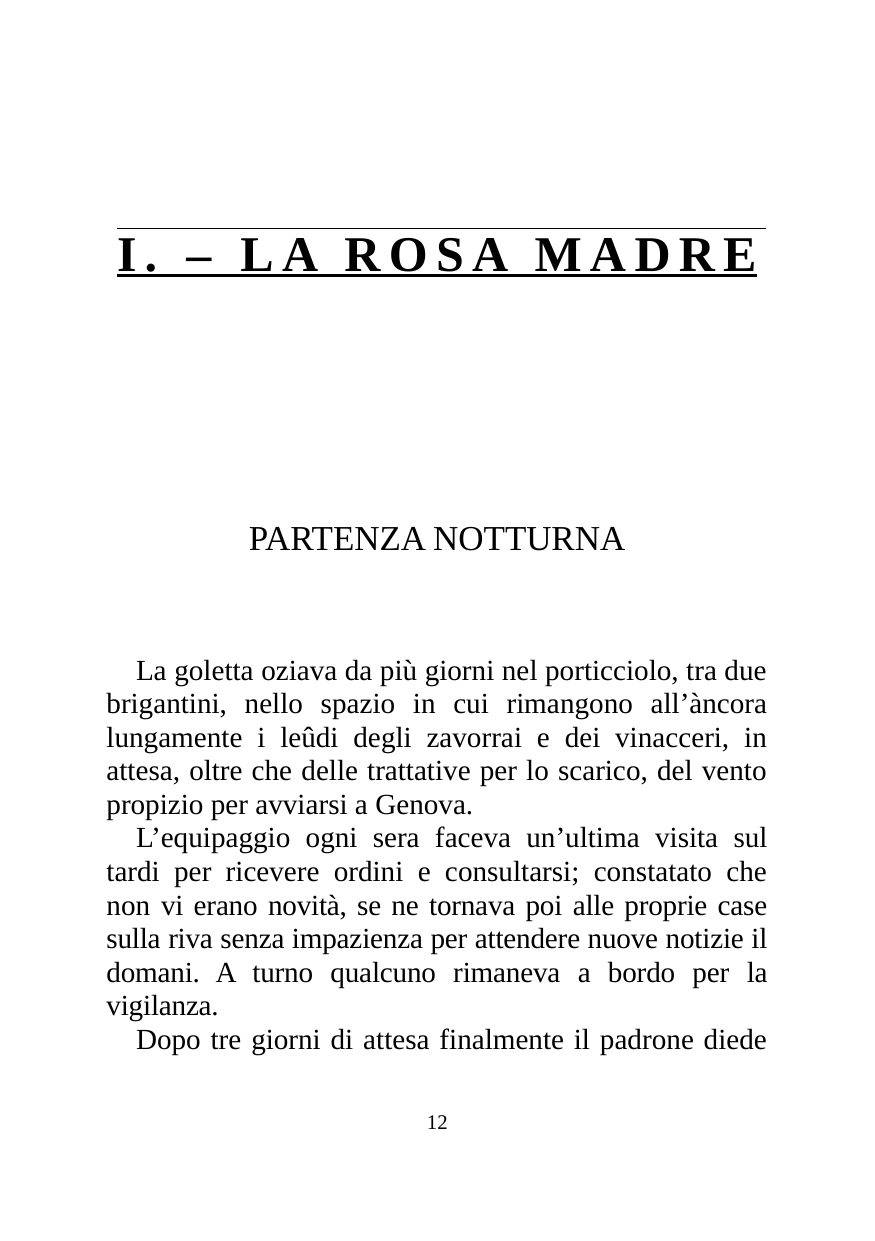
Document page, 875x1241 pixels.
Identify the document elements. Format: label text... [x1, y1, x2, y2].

subtitle I. – LA ROSA MADRE [106, 224, 768, 282]
text Dopo tre giorni di attesa finalmente il padrone diede [106, 1022, 768, 1055]
text La goletta oziava da più giorni nel porticciolo, tra due brigantini, nello spazio in cui rimangono all’àncora lungamente i leûdi degli zavorrai e dei vinacceri, in attesa, oltre che delle trattative per lo scarico, del vento propizio per avviarsi a Genova. [106, 653, 768, 821]
subtitle Partenza notturna [106, 518, 768, 558]
text L’equipaggio ogni sera faceva un’ultima visita sul tardi per ricevere ordini e consultarsi; constatato che non vi erano novità, se ne tornava poi alle proprie case sulla riva senza impazienza per attendere nuove notizie il domani. A turno qualcuno rimaneva a bordo per la vigilanza. [106, 821, 768, 1022]
